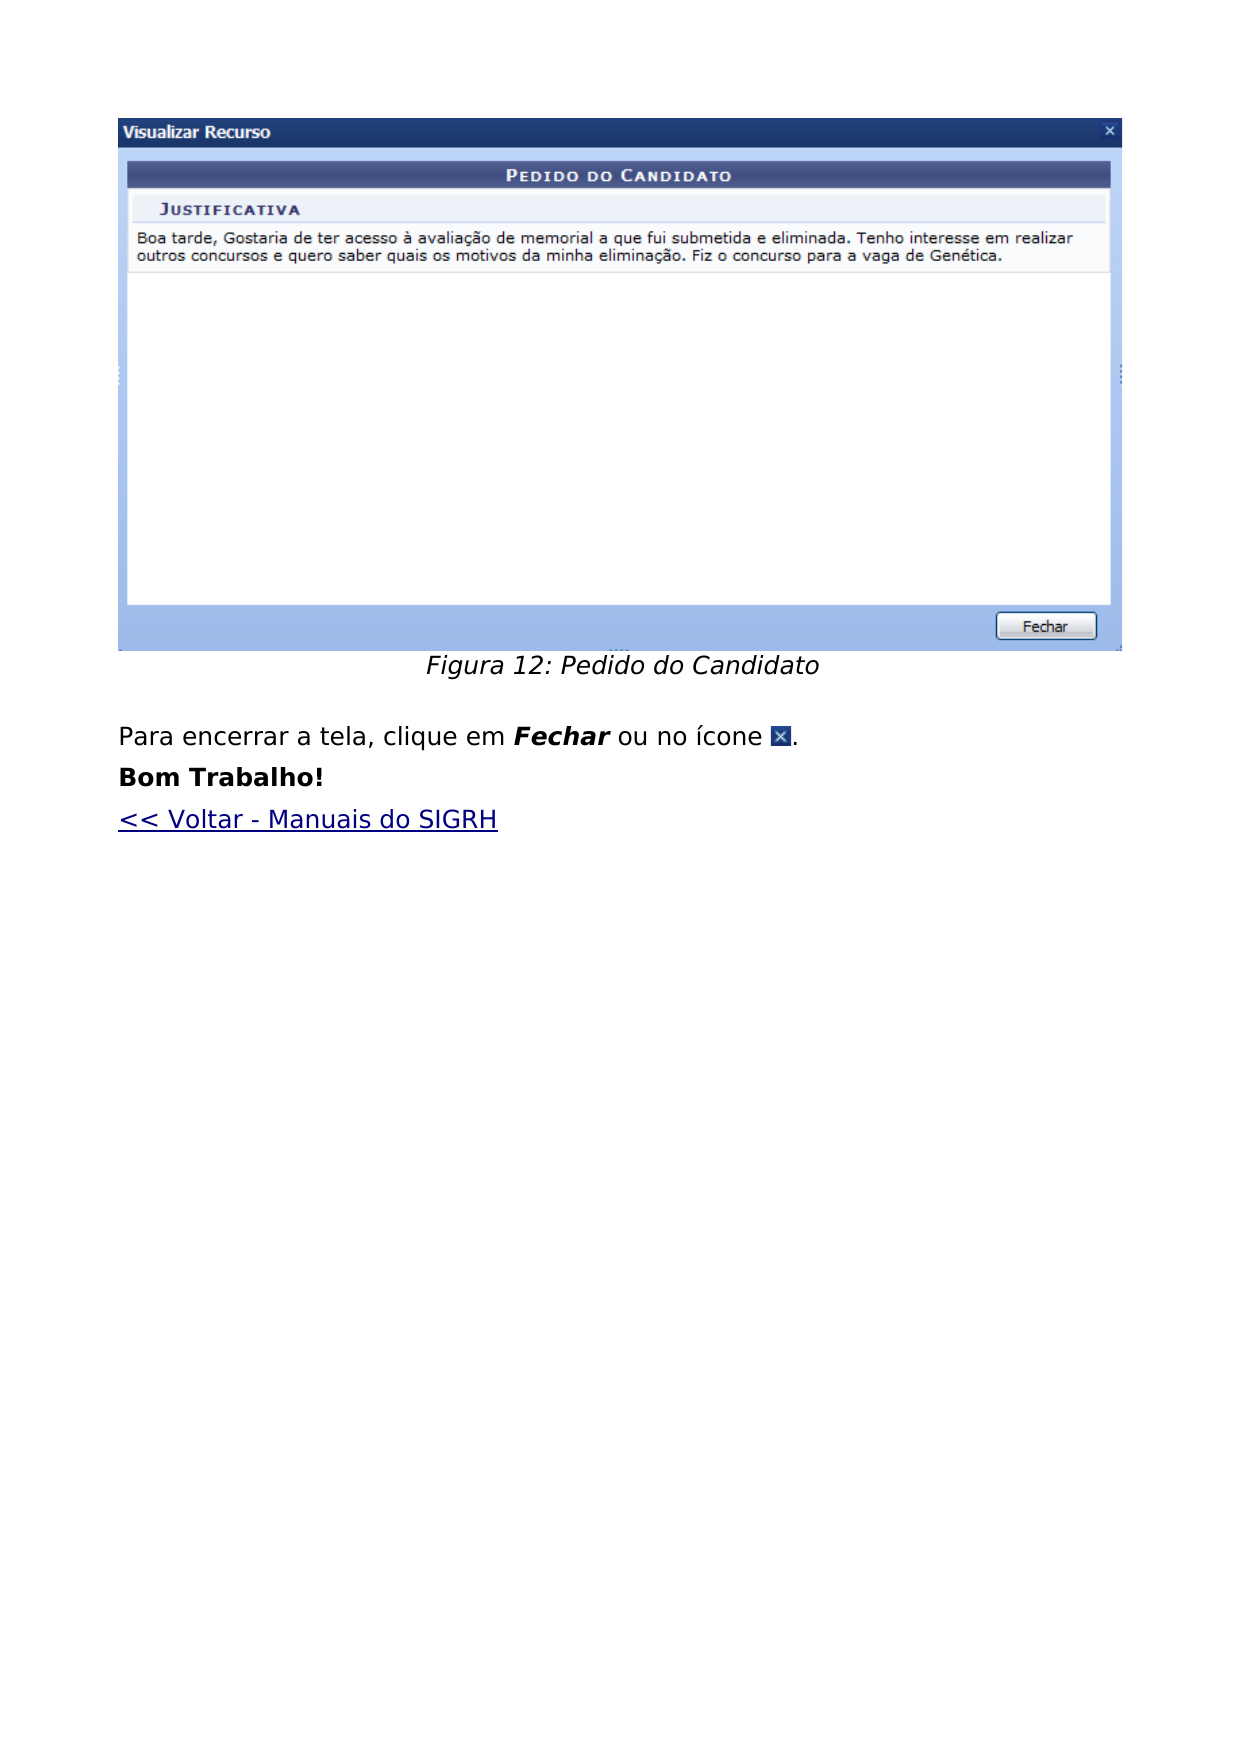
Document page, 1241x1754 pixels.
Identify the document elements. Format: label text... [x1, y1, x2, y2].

picture [770, 726, 792, 746]
text Figura 12: Pedido do Candidato [118, 651, 1122, 680]
text Bom Trabalho! [118, 763, 1122, 793]
picture [118, 118, 1123, 651]
text << Voltar - Manuais do SIGRH [118, 805, 1122, 834]
text Para encerrar a tela, clique em Fechar ou no ícone . [118, 722, 1122, 751]
